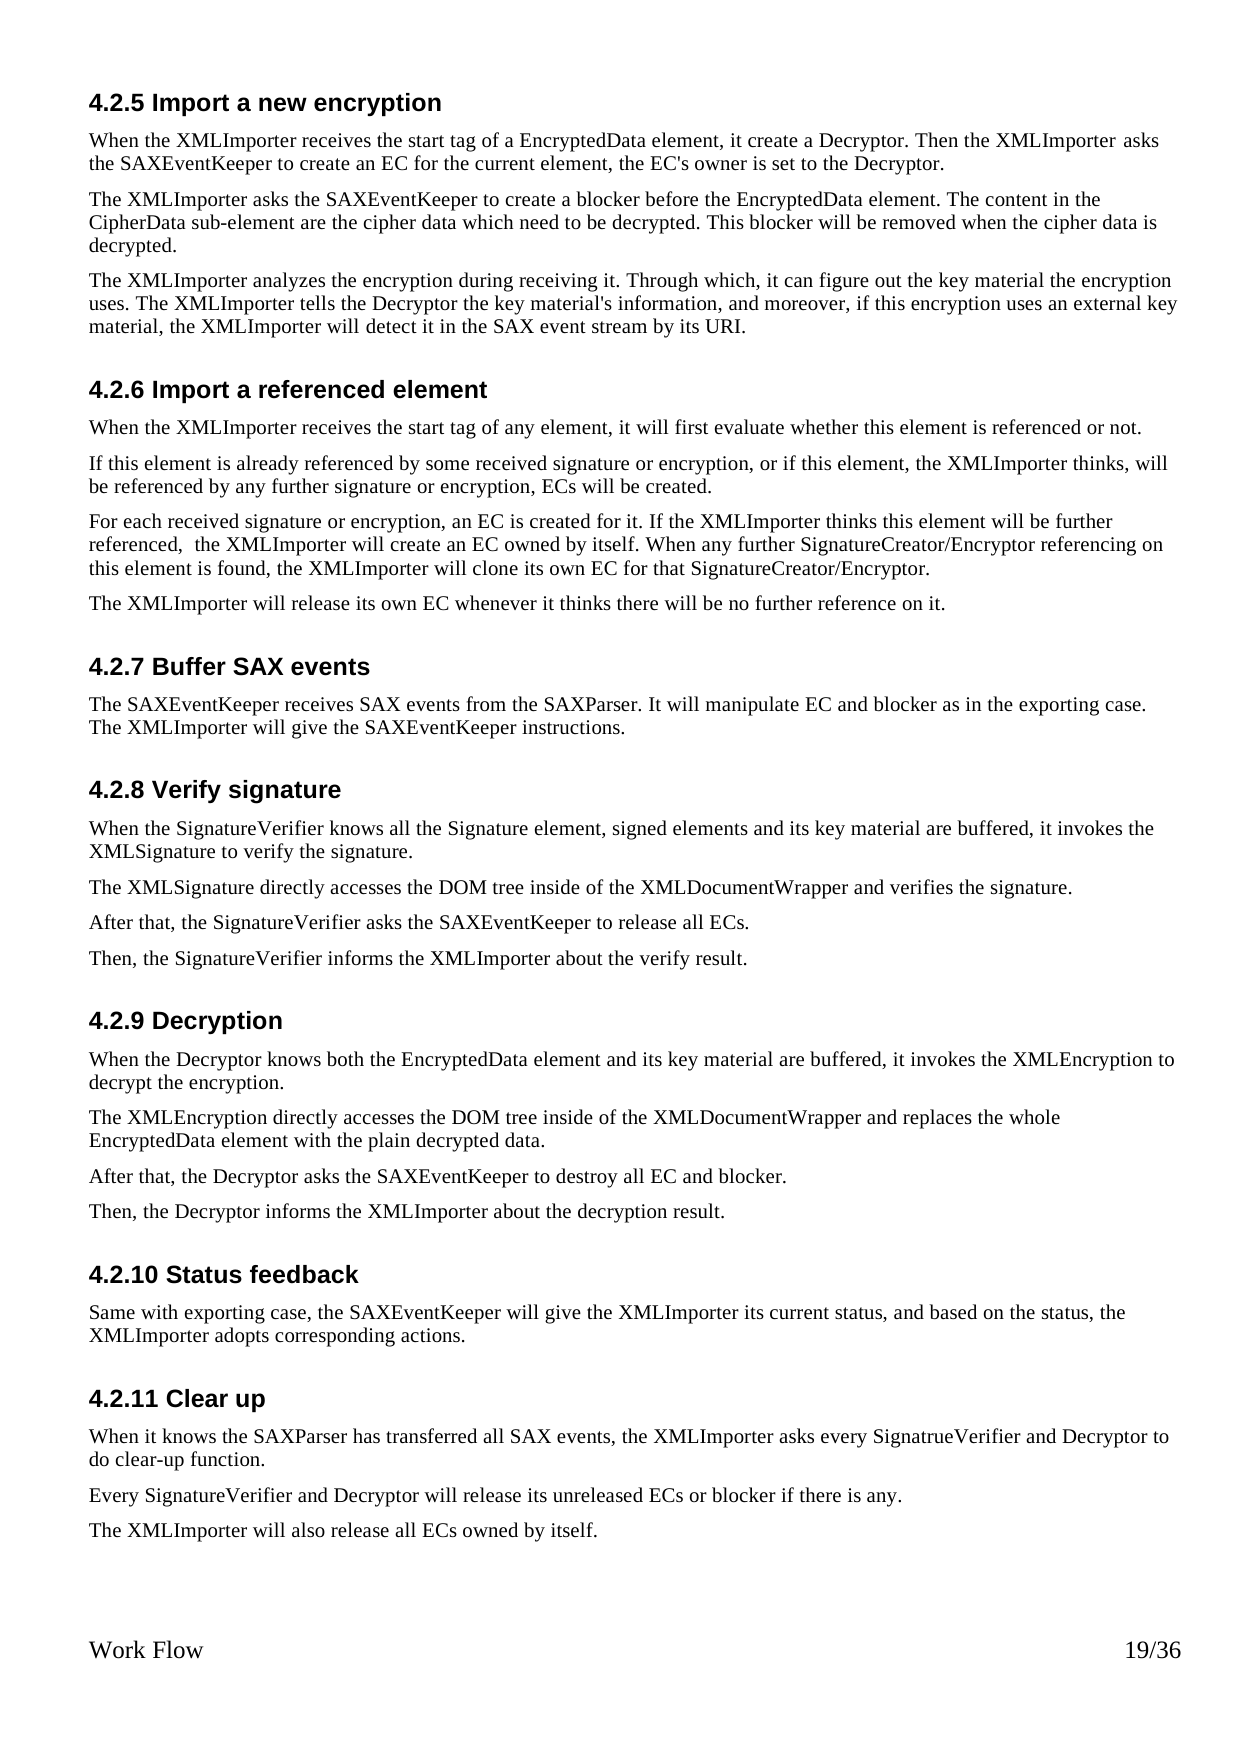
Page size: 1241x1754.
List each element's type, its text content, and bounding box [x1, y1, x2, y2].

text Then, the SignatureVerifier informs the XMLImporter about the verify result. [88, 947, 1181, 969]
subtitle Import a new encryption [88, 88, 1181, 117]
text When the XMLImporter receives the start tag of any element, it will first evaluate whether this element is referenced or not. [88, 416, 1181, 439]
text Then, the Decryptor informs the XMLImporter about the decryption result. [88, 1200, 1181, 1223]
text When the Decryptor knows both the EncryptedData element and its key material are buffered, it invokes the XMLEncryption to decrypt the encryption. [88, 1048, 1181, 1094]
subtitle Import a referenced element [88, 376, 1181, 404]
text The XMLEncryption directly accesses the DOM tree inside of the XMLDocumentWrapper and replaces the whole EncryptedData element with the plain decrypted data. [88, 1106, 1181, 1152]
text After that, the SignatureVerifier asks the SAXEventKeeper to release all ECs. [88, 911, 1181, 934]
subtitle Buffer SAX events [88, 652, 1181, 680]
text For each received signature or encryption, an EC is created for it. If the XMLImporter thinks this element will be further referenced, the XMLImporter will create an EC owned by itself. When any further SignatureCreator/Encryptor referencing on this element is found, the XMLImporter will clone its own EC for that SignatureCreator/Encryptor. [88, 510, 1181, 579]
text The XMLImporter asks the SAXEventKeeper to create a blocker before the EncryptedData element. The content in the CipherData sub-element are the cipher data which need to be decrypted. This blocker will be removed when the cipher data is decrypted. [88, 188, 1181, 257]
text The XMLImporter will release its own EC whenever it thinks there will be no further reference on it. [88, 592, 1181, 615]
text After that, the Decryptor asks the SAXEventKeeper to destroy all EC and blocker. [88, 1165, 1181, 1188]
text When the SignatureVerifier knows all the Signature element, signed elements and its key material are buffered, it invokes the XMLSignature to verify the signature. [88, 817, 1181, 863]
text When the XMLImporter receives the start tag of a EncryptedData element, it create a Decryptor. Then the XMLImporter asks the SAXEventKeeper to create an EC for the current element, the EC's owner is set to the Decryptor. [88, 129, 1181, 175]
text If this element is already referenced by some received signature or encryption, or if this element, the XMLImporter thinks, will be referenced by any further signature or encryption, ECs will be created. [88, 452, 1181, 498]
text The XMLSignature directly accesses the DOM tree inside of the XMLDocumentWrapper and verifies the signature. [88, 876, 1181, 898]
text Every SignatureVerifier and Decryptor will release its unreleased ECs or blocker if there is any. [88, 1484, 1181, 1507]
subtitle Decryption [88, 1007, 1181, 1035]
text The XMLImporter analyzes the encryption during receiving it. Through which, it can figure out the key material the encryption uses. The XMLImporter tells the Decryptor the key material's information, and moreover, if this encryption uses an external key material, the XMLImporter will detect it in the SAX event stream by its URI. [88, 269, 1181, 338]
text When it knows the SAXParser has transferred all SAX events, the XMLImporter asks every SignatrueVerifier and Decryptor to do clear-up function. [88, 1425, 1181, 1471]
text Same with exporting case, the SAXEventKeeper will give the XMLImporter its current status, and based on the status, the XMLImporter adopts corresponding actions. [88, 1301, 1181, 1347]
subtitle Status feedback [88, 1261, 1181, 1289]
subtitle Verify signature [88, 776, 1181, 804]
text The XMLImporter will also release all ECs owned by itself. [88, 1519, 1181, 1542]
text The SAXEventKeeper receives SAX events from the SAXParser. It will manipulate EC and blocker as in the exporting case. The XMLImporter will give the SAXEventKeeper instructions. [88, 693, 1181, 739]
subtitle Clear up [88, 1385, 1181, 1413]
